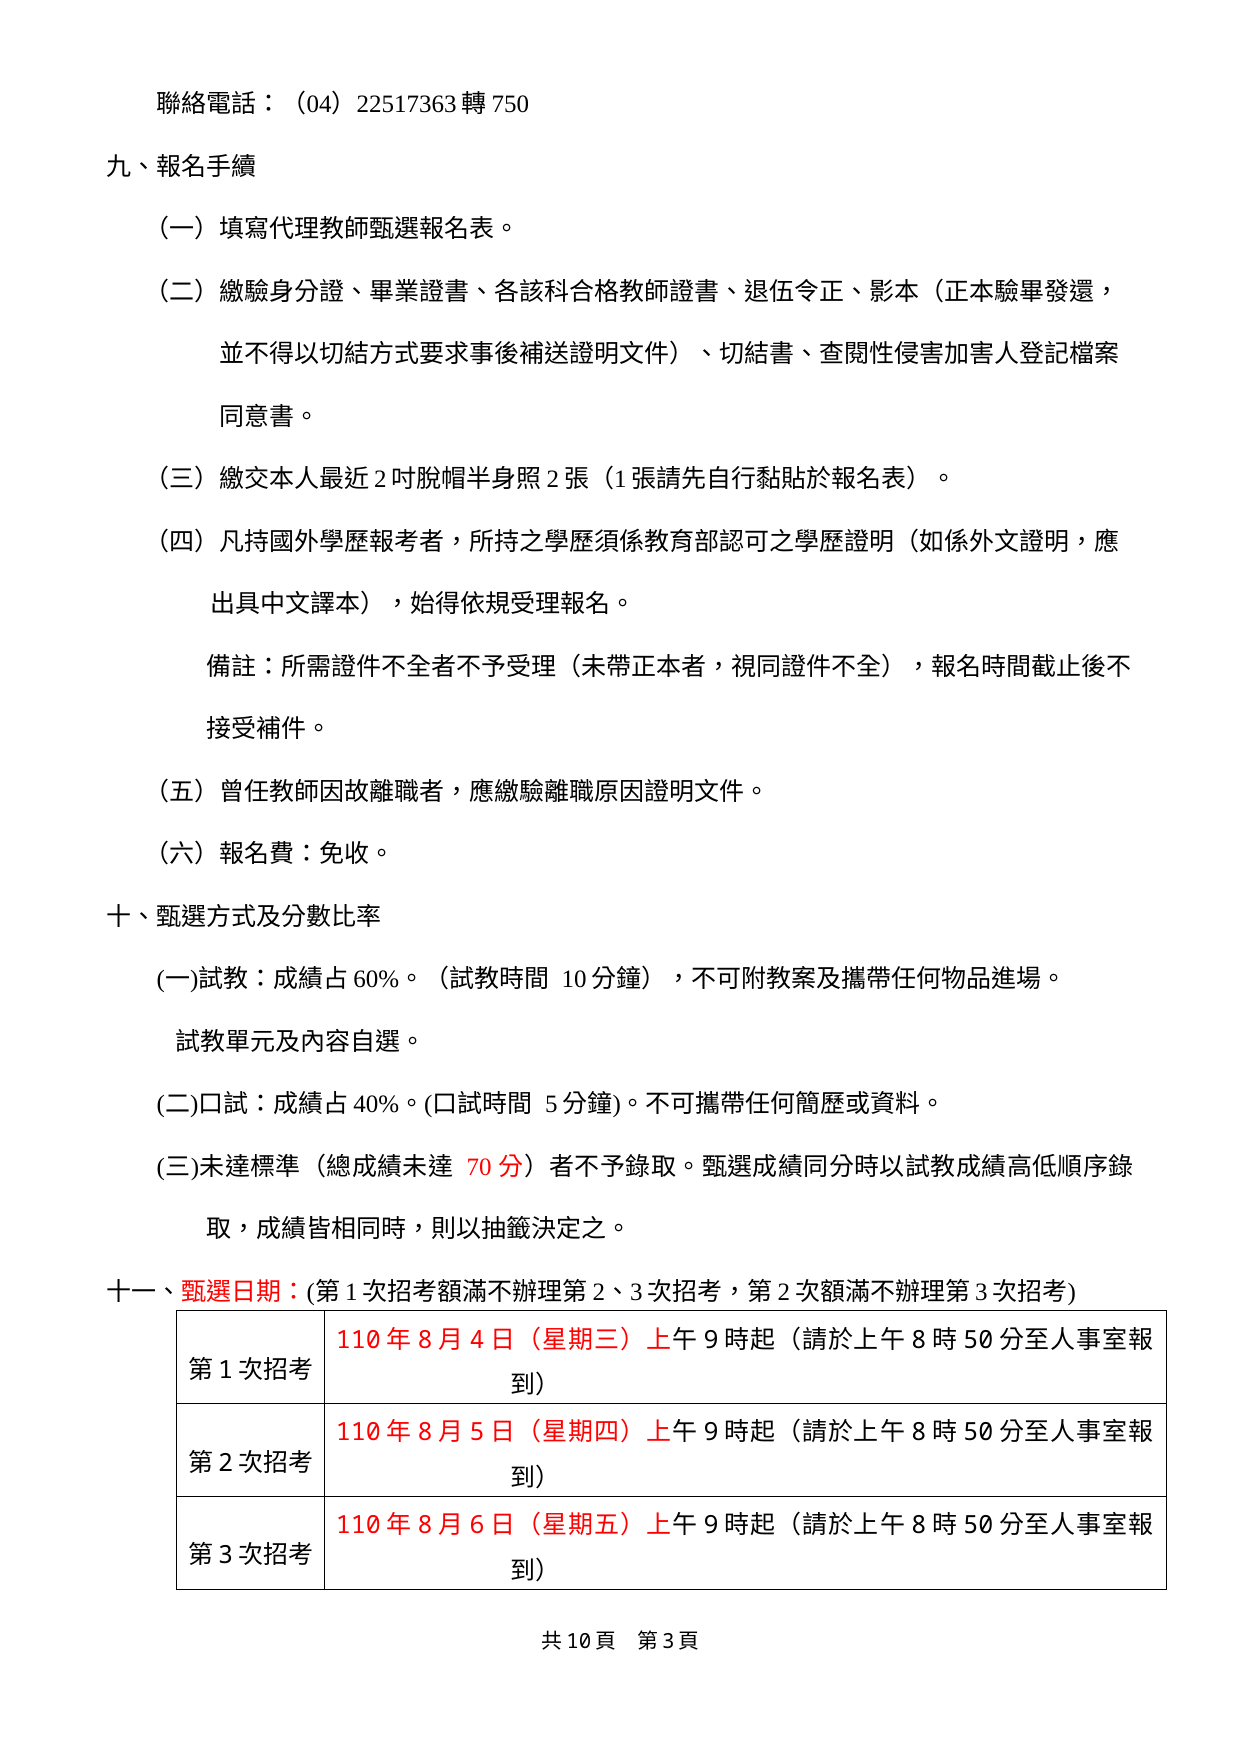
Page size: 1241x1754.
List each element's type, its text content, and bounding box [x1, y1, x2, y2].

text (二)口試：成績占40%。(口試時間 5分鐘)。不可攜帶任何簡歷或資料。 [156, 1060, 1134, 1123]
text 聯絡電話：（04）22517363轉750 [156, 60, 1134, 123]
table_cell 第3次招考 [177, 1497, 324, 1588]
text （二）繳驗身分證、畢業證書、各該科合格教師證書、退伍令正、影本（正本驗畢發還，並不得以切結方式要求事後補送證明文件）、切結書、查閱性侵害加害人登記檔案同意書。 [144, 248, 1134, 435]
table_cell 110年8月6日（星期五）上午9時起（請於上午8時50分至人事室報到） [325, 1497, 1166, 1588]
text (一)試教：成績占60%。（試教時間 10分鐘），不可附教案及攜帶任何物品進場。 [156, 935, 1134, 998]
text 試教單元及內容自選。 [156, 998, 1134, 1060]
table_header 第1次招考 [177, 1311, 324, 1403]
text （一）填寫代理教師甄選報名表。 [106, 185, 1134, 248]
text 十、甄選方式及分數比率 [106, 873, 1134, 935]
table_header 110年8月4日（星期三）上午9時起（請於上午8時50分至人事室報到） [325, 1311, 1166, 1403]
text (三)未達標準（總成績未達 70 分）者不予錄取。甄選成績同分時以試教成績高低順序錄取，成績皆相同時，則以抽籤決定之。 [156, 1123, 1134, 1248]
text 九、報名手續 [106, 123, 1134, 185]
text （六）報名費：免收。 [144, 810, 1134, 873]
text （四）凡持國外學歷報考者，所持之學歷須係教育部認可之學歷證明（如係外文證明，應出具中文譯本），始得依規受理報名。 [144, 498, 1134, 623]
table_cell 110年8月5日（星期四）上午9時起（請於上午8時50分至人事室報到） [325, 1404, 1166, 1496]
table_cell 第2次招考 [177, 1404, 324, 1496]
text 備註：所需證件不全者不予受理（未帶正本者，視同證件不全），報名時間截止後不接受補件。 [206, 623, 1134, 748]
text （三）繳交本人最近2吋脫帽半身照2張（1張請先自行黏貼於報名表）。 [144, 435, 1134, 498]
text （五）曾任教師因故離職者，應繳驗離職原因證明文件。 [144, 748, 1134, 810]
text 十一、甄選日期：(第1次招考額滿不辦理第2、3次招考，第2次額滿不辦理第3次招考) [106, 1248, 1134, 1310]
